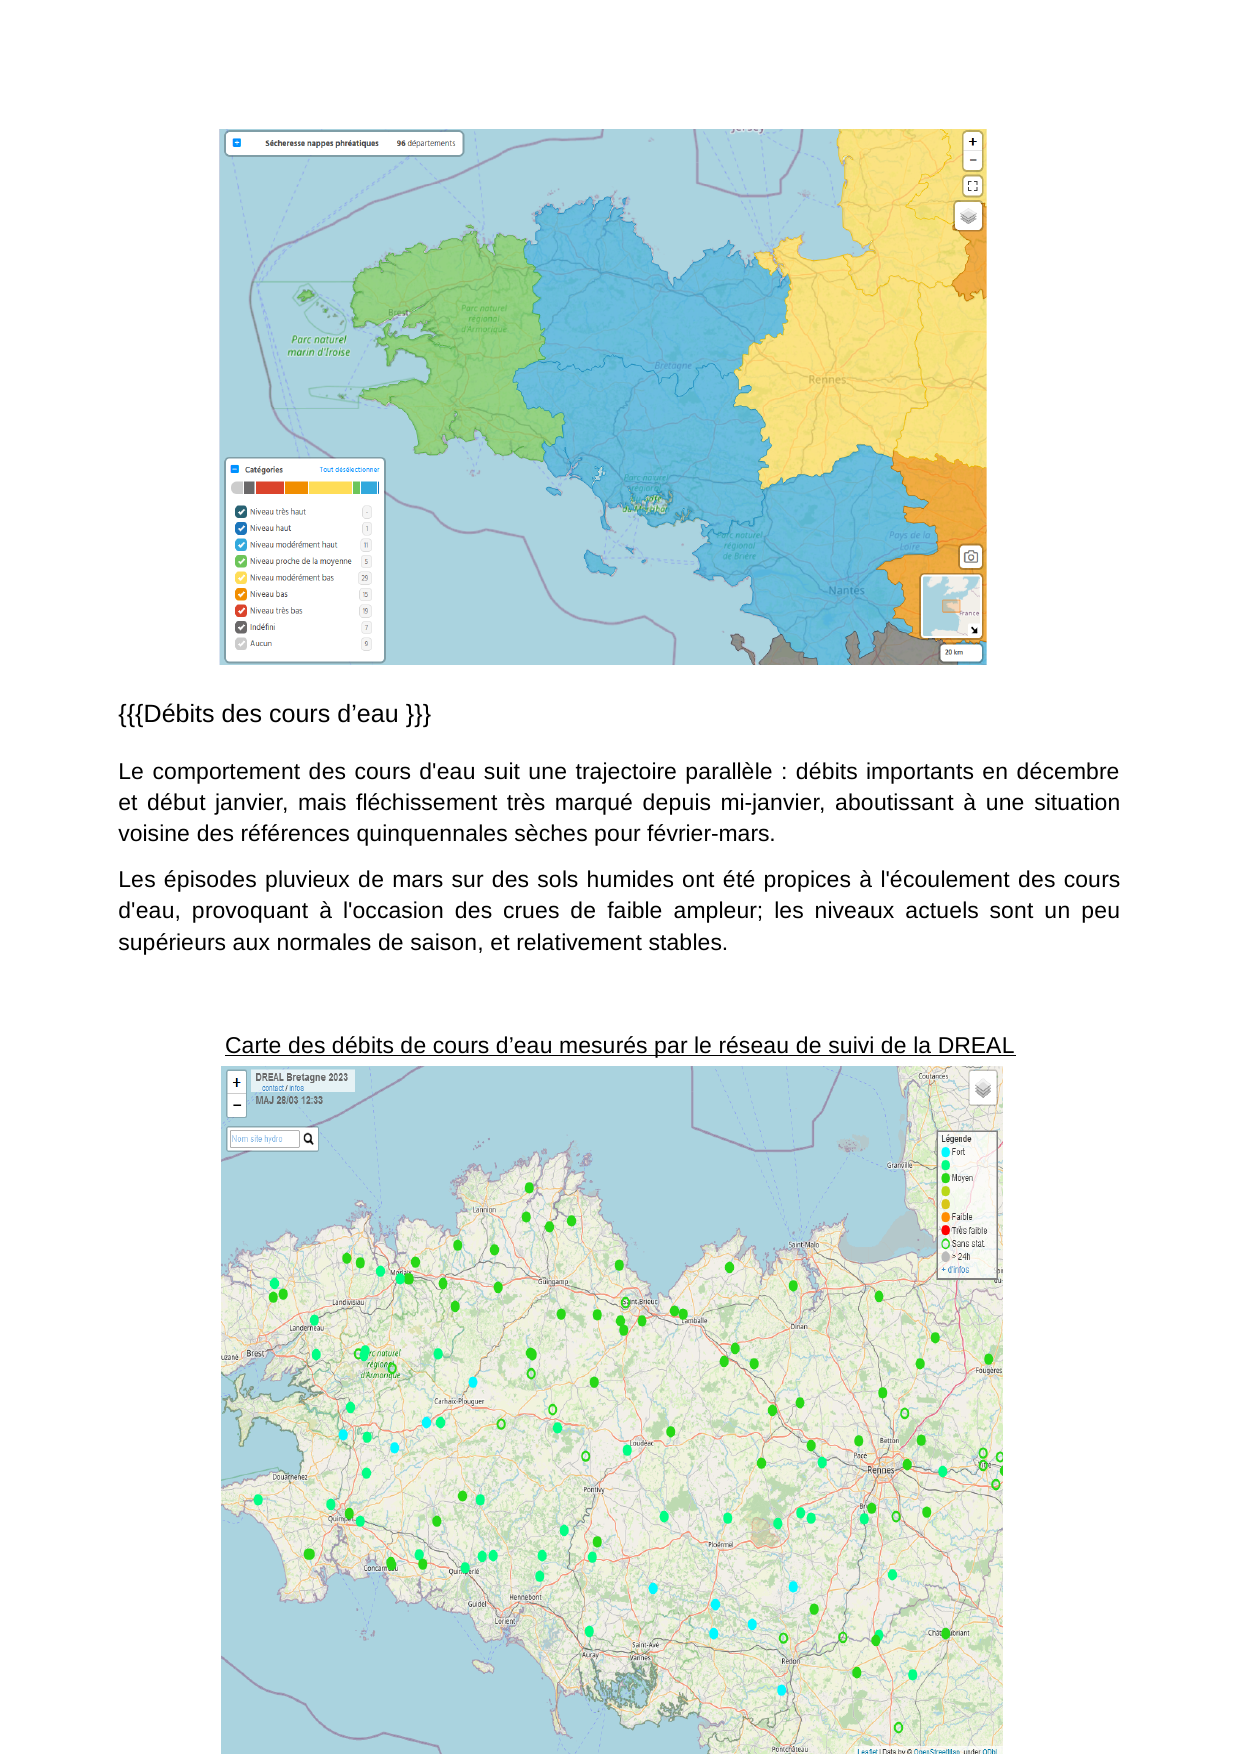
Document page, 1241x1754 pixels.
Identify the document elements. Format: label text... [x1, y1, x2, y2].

picture [221, 1066, 1003, 1754]
text Le comportement des cours d'eau suit une trajectoire parallèle : débits importants en décembre et début janvier, mais fléchissement très marqué depuis mi-janvier, aboutissant à une situation voisine des références quinquennales sèches pour février-mars. [118, 757, 1122, 847]
picture [219, 129, 987, 665]
text {{{Débits des cours d’eau }}} [118, 699, 1122, 728]
text Carte des débits de cours d’eau mesurés par le réseau de suivi de la DREAL [118, 1032, 1122, 1059]
text Les épisodes pluvieux de mars sur des sols humides ont été propices à l'écoulement des cours d'eau, provoquant à l'occasion des crues de faible ampleur; les niveaux actuels sont un peu supérieurs aux normales de saison, et relativement stables. [118, 866, 1122, 955]
